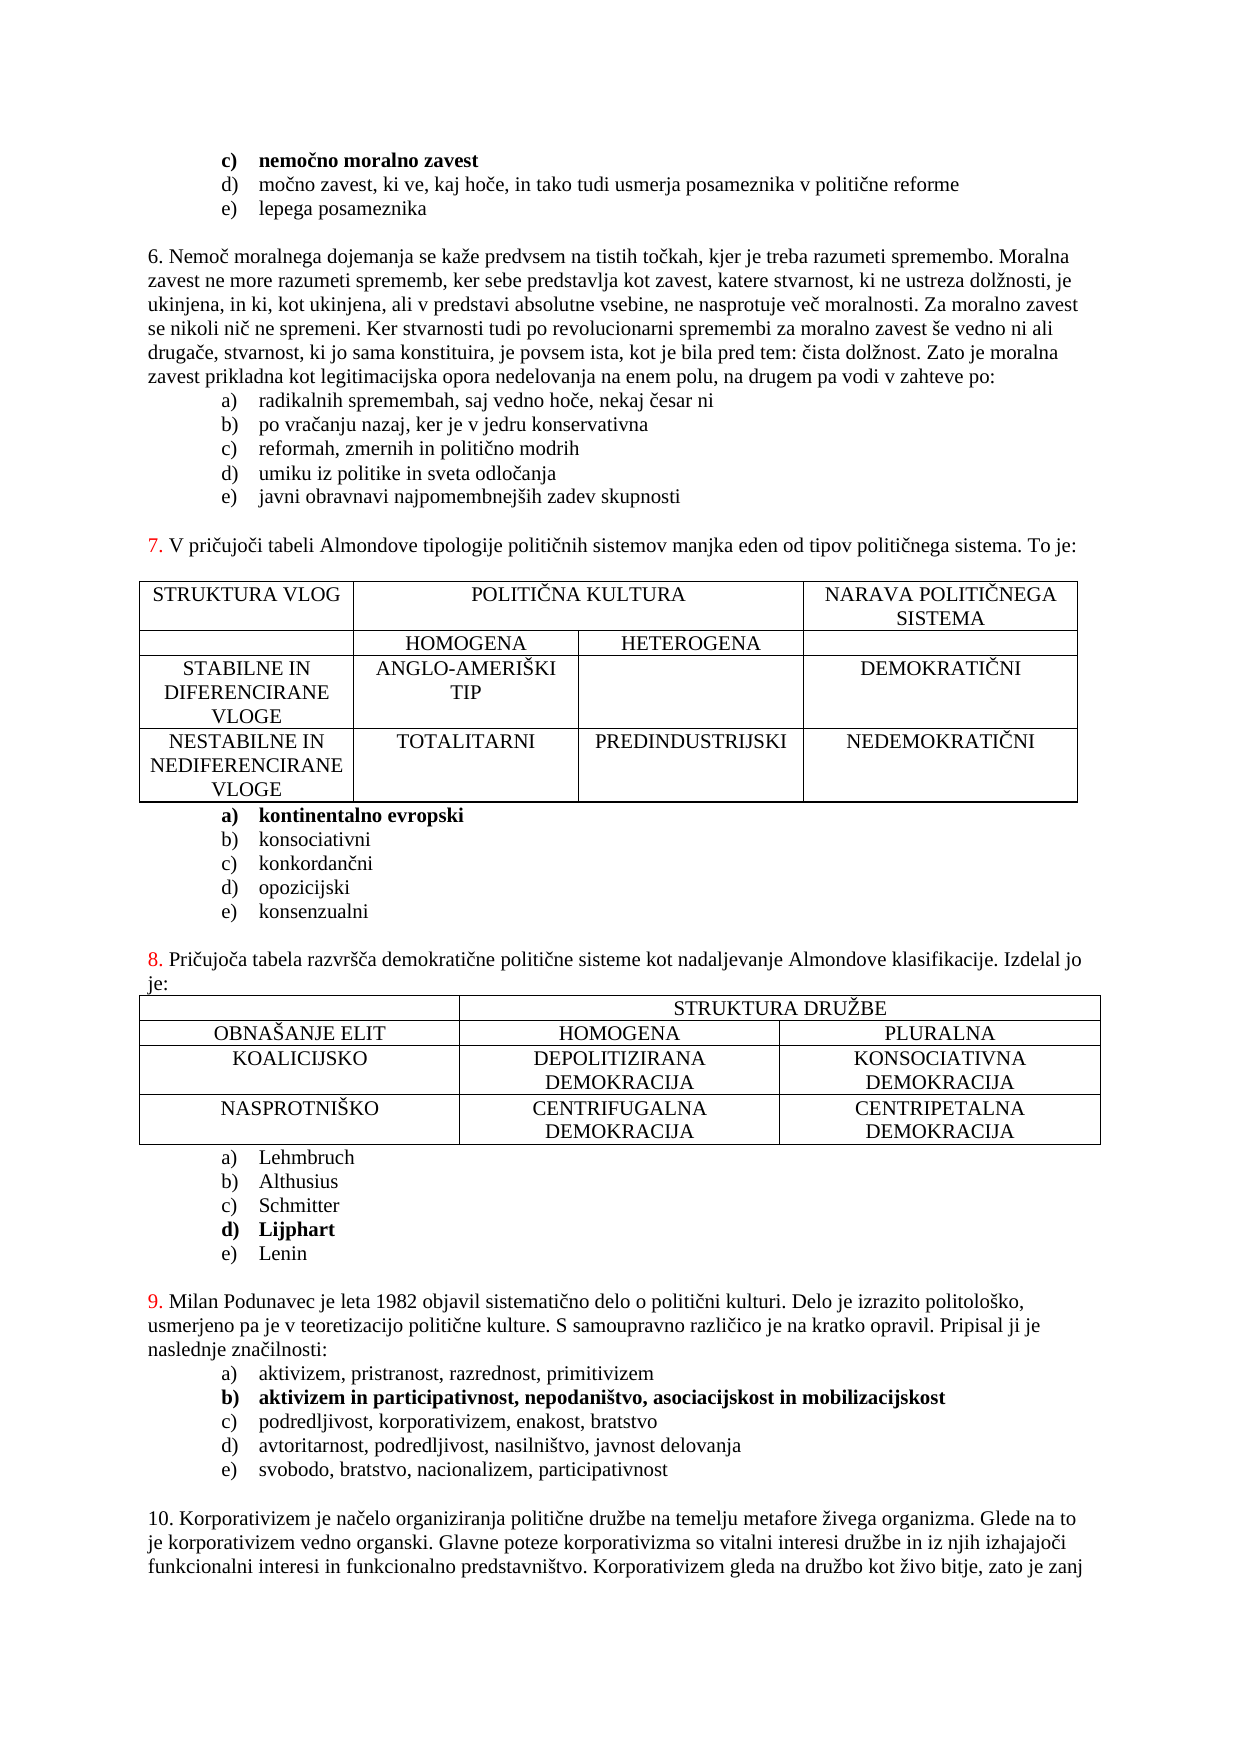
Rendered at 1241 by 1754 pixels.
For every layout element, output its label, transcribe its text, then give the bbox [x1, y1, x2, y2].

table_cell KONSOCIATIVNA DEMOKRACIJA [780, 1046, 1100, 1094]
table_cell HOMOGENA [460, 1021, 779, 1045]
list Lenin [221, 1241, 1093, 1265]
table_cell [804, 631, 1077, 655]
list Lehmbruch [221, 1145, 1093, 1169]
table_cell PREDINDUSTRIJSKI [579, 729, 803, 801]
table_header STRUKTURA VLOG [140, 582, 353, 630]
table_cell CENTRIPETALNA DEMOKRACIJA [780, 1095, 1100, 1143]
table_cell [140, 631, 353, 655]
table_cell CENTRIFUGALNA DEMOKRACIJA [460, 1095, 779, 1143]
list opozicijski [221, 875, 1093, 899]
list Lijphart [221, 1217, 1093, 1241]
list podredljivost, korporativizem, enakost, bratstvo [221, 1409, 1093, 1433]
table_cell NESTABILNE IN NEDIFERENCIRANE VLOGE [140, 729, 353, 801]
table_cell NASPROTNIŠKO [140, 1095, 459, 1143]
list konsociativni [221, 827, 1093, 851]
list kontinentalno evropski [221, 802, 1093, 827]
text 6. Nemoč moralnega dojemanja se kaže predvsem na tistih točkah, kjer je treba razumeti spremembo. Moralna zavest ne more razumeti sprememb, ker sebe predstavlja kot zavest, katere stvarnost, ki ne ustreza dolžnosti, je ukinjena, in ki, kot ukinjena, ali v predstavi absolutne vsebine, ne nasprotuje več moralnosti. Za moralno zavest se nikoli nič ne spremeni. Ker stvarnosti tudi po revolucionarni spremembi za moralno zavest še vedno ni ali drugače, stvarnost, ki jo sama konstituira, je povsem ista, kot je bila pred tem: čista dolžnost. Zato je moralna zavest prikladna kot legitimacijska opora nedelovanja na enem polu, na drugem pa vodi v zahteve po: [148, 244, 1093, 388]
list konkordančni [221, 851, 1093, 875]
list Schmitter [221, 1193, 1093, 1217]
list umiku iz politike in sveta odločanja [221, 460, 1093, 484]
list svobodo, bratstvo, nacionalizem, participativnost [221, 1457, 1093, 1481]
text 7. V pričujoči tabeli Almondove tipologije političnih sistemov manjka eden od tipov političnega sistema. To je: [148, 533, 1093, 557]
list Althusius [221, 1169, 1093, 1193]
list reformah, zmernih in politično modrih [221, 436, 1093, 460]
table_cell OBNAŠANJE ELIT [140, 1021, 459, 1045]
table_cell HOMOGENA [354, 631, 578, 655]
list javni obravnavi najpomembnejših zadev skupnosti [221, 484, 1093, 508]
text 8. Pričujoča tabela razvršča demokratične politične sisteme kot nadaljevanje Almondove klasifikacije. Izdelal jo je: [148, 947, 1093, 995]
table_header STRUKTURA DRUŽBE [460, 996, 1100, 1020]
table_cell DEPOLITIZIRANA DEMOKRACIJA [460, 1046, 779, 1094]
table_cell ANGLO-AMERIŠKI TIP [354, 656, 578, 728]
table_cell NEDEMOKRATIČNI [804, 729, 1077, 801]
table_cell DEMOKRATIČNI [804, 656, 1077, 728]
list radikalnih spremembah, saj vedno hoče, nekaj česar ni [221, 388, 1093, 412]
list avtoritarnost, podredljivost, nasilništvo, javnost delovanja [221, 1433, 1093, 1457]
list aktivizem in participativnost, nepodaništvo, asociacijskost in mobilizacijskost [221, 1385, 1093, 1409]
table_cell PLURALNA [780, 1021, 1100, 1045]
table_cell [579, 656, 803, 728]
list nemočno moralno zavest [221, 148, 1093, 172]
table_header NARAVA POLITIČNEGA SISTEMA [804, 582, 1077, 630]
text 10. Korporativizem je načelo organiziranja politične družbe na temelju metafore živega organizma. Glede na to je korporativizem vedno organski. Glavne poteze korporativizma so vitalni interesi družbe in iz njih izhajajoči funkcionalni interesi in funkcionalno predstavništvo. Korporativizem gleda na družbo kot živo bitje, zato je zanj [148, 1506, 1093, 1578]
list lepega posameznika [221, 196, 1093, 220]
table_cell HETEROGENA [579, 631, 803, 655]
list aktivizem, pristranost, razrednost, primitivizem [221, 1361, 1093, 1385]
table_header [140, 996, 459, 1020]
list konsenzualni [221, 899, 1093, 923]
table_cell KOALICIJSKO [140, 1046, 459, 1094]
text 9. Milan Podunavec je leta 1982 objavil sistematično delo o politični kulturi. Delo je izrazito politološko, usmerjeno pa je v teoretizacijo politične kulture. S samoupravno različico je na kratko opravil. Pripisal ji je naslednje značilnosti: [148, 1289, 1093, 1361]
table_cell STABILNE IN DIFERENCIRANE VLOGE [140, 656, 353, 728]
list močno zavest, ki ve, kaj hoče, in tako tudi usmerja posameznika v politične reforme [221, 172, 1093, 196]
table_header POLITIČNA KULTURA [354, 582, 803, 630]
table_cell TOTALITARNI [354, 729, 578, 801]
list po vračanju nazaj, ker je v jedru konservativna [221, 412, 1093, 436]
